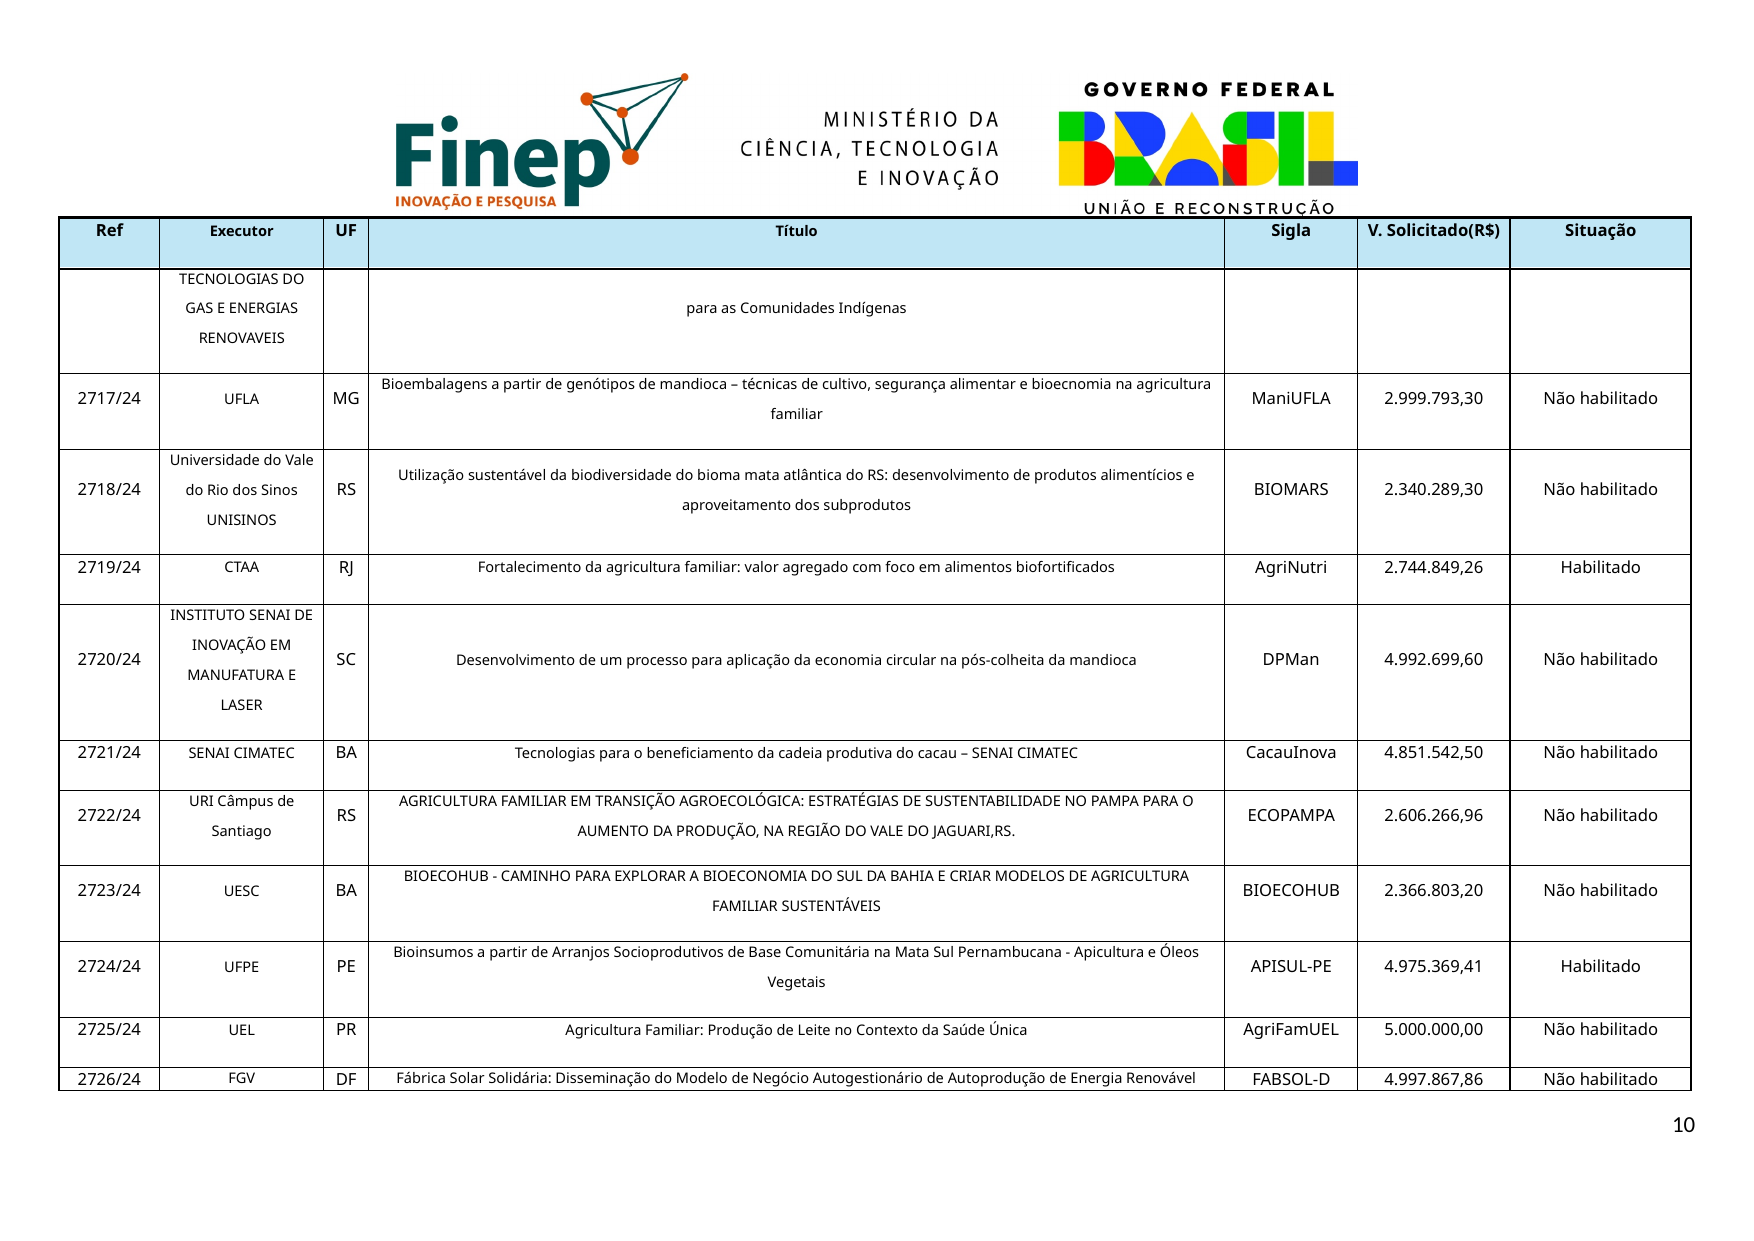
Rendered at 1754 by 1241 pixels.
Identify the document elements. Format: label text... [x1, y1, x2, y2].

table_header Título [369, 219, 1224, 267]
table_header Executor [160, 219, 323, 267]
table_cell 2.999.793,30 [1358, 374, 1509, 449]
table_cell 2722/24 [60, 791, 159, 865]
table_cell TECNOLOGIAS DO GAS E ENERGIAS RENOVAVEIS [160, 270, 323, 373]
table_cell 2721/24 [60, 741, 159, 789]
table_cell DPMan [1225, 605, 1357, 739]
table_cell Universidade do Vale do Rio dos Sinos UNISINOS [160, 450, 323, 554]
table_header V. Solicitado(R$) [1358, 219, 1509, 267]
table_cell Bioembalagens a partir de genótipos de mandioca – técnicas de cultivo, segurança alimentar e bioecnomia na agricultura familiar [369, 374, 1224, 449]
table_cell 2723/24 [60, 866, 159, 941]
table_cell SC [324, 605, 368, 739]
table_cell 2720/24 [60, 605, 159, 739]
table_cell Não habilitado [1511, 741, 1690, 789]
table_cell Habilitado [1511, 555, 1690, 604]
table_cell 5.000.000,00 [1358, 1018, 1509, 1067]
table_cell [1511, 270, 1690, 373]
table_cell [60, 270, 159, 373]
table_cell AgriNutri [1225, 555, 1357, 604]
table_cell Desenvolvimento de um processo para aplicação da economia circular na pós-colheita da mandioca [369, 605, 1224, 739]
table_cell [1358, 270, 1509, 373]
table_cell Fábrica Solar Solidária: Disseminação do Modelo de Negócio Autogestionário de Autoprodução de Energia Renovável [369, 1068, 1224, 1090]
table_cell UESC [160, 866, 323, 941]
table_cell 2.606.266,96 [1358, 791, 1509, 865]
table_cell RS [324, 791, 368, 865]
table_header Situação [1511, 219, 1690, 267]
table_cell 4.992.699,60 [1358, 605, 1509, 739]
table_cell 4.851.542,50 [1358, 741, 1509, 789]
table_cell PR [324, 1018, 368, 1067]
table_cell 2.744.849,26 [1358, 555, 1509, 604]
table_cell BIOMARS [1225, 450, 1357, 554]
table_cell BA [324, 866, 368, 941]
table_cell UEL [160, 1018, 323, 1067]
table_cell PE [324, 942, 368, 1017]
table_cell 2.366.803,20 [1358, 866, 1509, 941]
table_cell AgriFamUEL [1225, 1018, 1357, 1067]
table_cell URI Câmpus de Santiago [160, 791, 323, 865]
table_cell Utilização sustentável da biodiversidade do bioma mata atlântica do RS: desenvolvimento de produtos alimentícios e aproveitamento dos subprodutos [369, 450, 1224, 554]
table_cell Não habilitado [1511, 450, 1690, 554]
table_cell CacauInova [1225, 741, 1357, 789]
table_cell MG [324, 374, 368, 449]
table_cell FGV [160, 1068, 323, 1090]
table_cell 2726/24 [60, 1068, 159, 1090]
table_cell [1225, 270, 1357, 373]
table_cell Não habilitado [1511, 1018, 1690, 1067]
table_cell Agricultura Familiar: Produção de Leite no Contexto da Saúde Única [369, 1018, 1224, 1067]
table_cell Fortalecimento da agricultura familiar: valor agregado com foco em alimentos biofortificados [369, 555, 1224, 604]
table_cell 2718/24 [60, 450, 159, 554]
table_cell UFLA [160, 374, 323, 449]
table_cell DF [324, 1068, 368, 1090]
table_cell AGRICULTURA FAMILIAR EM TRANSIÇÃO AGROECOLÓGICA: ESTRATÉGIAS DE SUSTENTABILIDADE NO PAMPA PARA O AUMENTO DA PRODUÇÃO, NA REGIÃO DO VALE DO JAGUARI,RS. [369, 791, 1224, 865]
table_header Sigla [1225, 219, 1357, 267]
table_cell Não habilitado [1511, 866, 1690, 941]
table_cell ECOPAMPA [1225, 791, 1357, 865]
table_cell BIOECOHUB - CAMINHO PARA EXPLORAR A BIOECONOMIA DO SUL DA BAHIA E CRIAR MODELOS DE AGRICULTURA FAMILIAR SUSTENTÁVEIS [369, 866, 1224, 941]
table_cell Bioinsumos a partir de Arranjos Socioprodutivos de Base Comunitária na Mata Sul Pernambucana - Apicultura e Óleos Vegetais [369, 942, 1224, 1017]
table_cell Não habilitado [1511, 605, 1690, 739]
table_header Ref [60, 219, 159, 267]
table_cell 2724/24 [60, 942, 159, 1017]
table_cell UFPE [160, 942, 323, 1017]
table_cell Habilitado [1511, 942, 1690, 1017]
table_cell BIOECOHUB [1225, 866, 1357, 941]
table_cell RS [324, 450, 368, 554]
table_cell 2717/24 [60, 374, 159, 449]
table_cell [324, 270, 368, 373]
table_cell Não habilitado [1511, 1068, 1690, 1090]
table_cell para as Comunidades Indígenas [369, 270, 1224, 373]
table_cell BA [324, 741, 368, 789]
table_cell 2.340.289,30 [1358, 450, 1509, 554]
table_cell 4.975.369,41 [1358, 942, 1509, 1017]
table_cell ManiUFLA [1225, 374, 1357, 449]
table_cell Tecnologias para o beneficiamento da cadeia produtiva do cacau – SENAI CIMATEC [369, 741, 1224, 789]
table_cell SENAI CIMATEC [160, 741, 323, 789]
table_header UF [324, 219, 368, 267]
table_cell FABSOL-D [1225, 1068, 1357, 1090]
table_cell APISUL-PE [1225, 942, 1357, 1017]
table_cell INSTITUTO SENAI DE INOVAÇÃO EM MANUFATURA E LASER [160, 605, 323, 739]
table_cell Não habilitado [1511, 791, 1690, 865]
table_cell 2725/24 [60, 1018, 159, 1067]
table_cell CTAA [160, 555, 323, 604]
table_cell 2719/24 [60, 555, 159, 604]
table_cell 4.997.867,86 [1358, 1068, 1509, 1090]
table_cell Não habilitado [1511, 374, 1690, 449]
table_cell RJ [324, 555, 368, 604]
